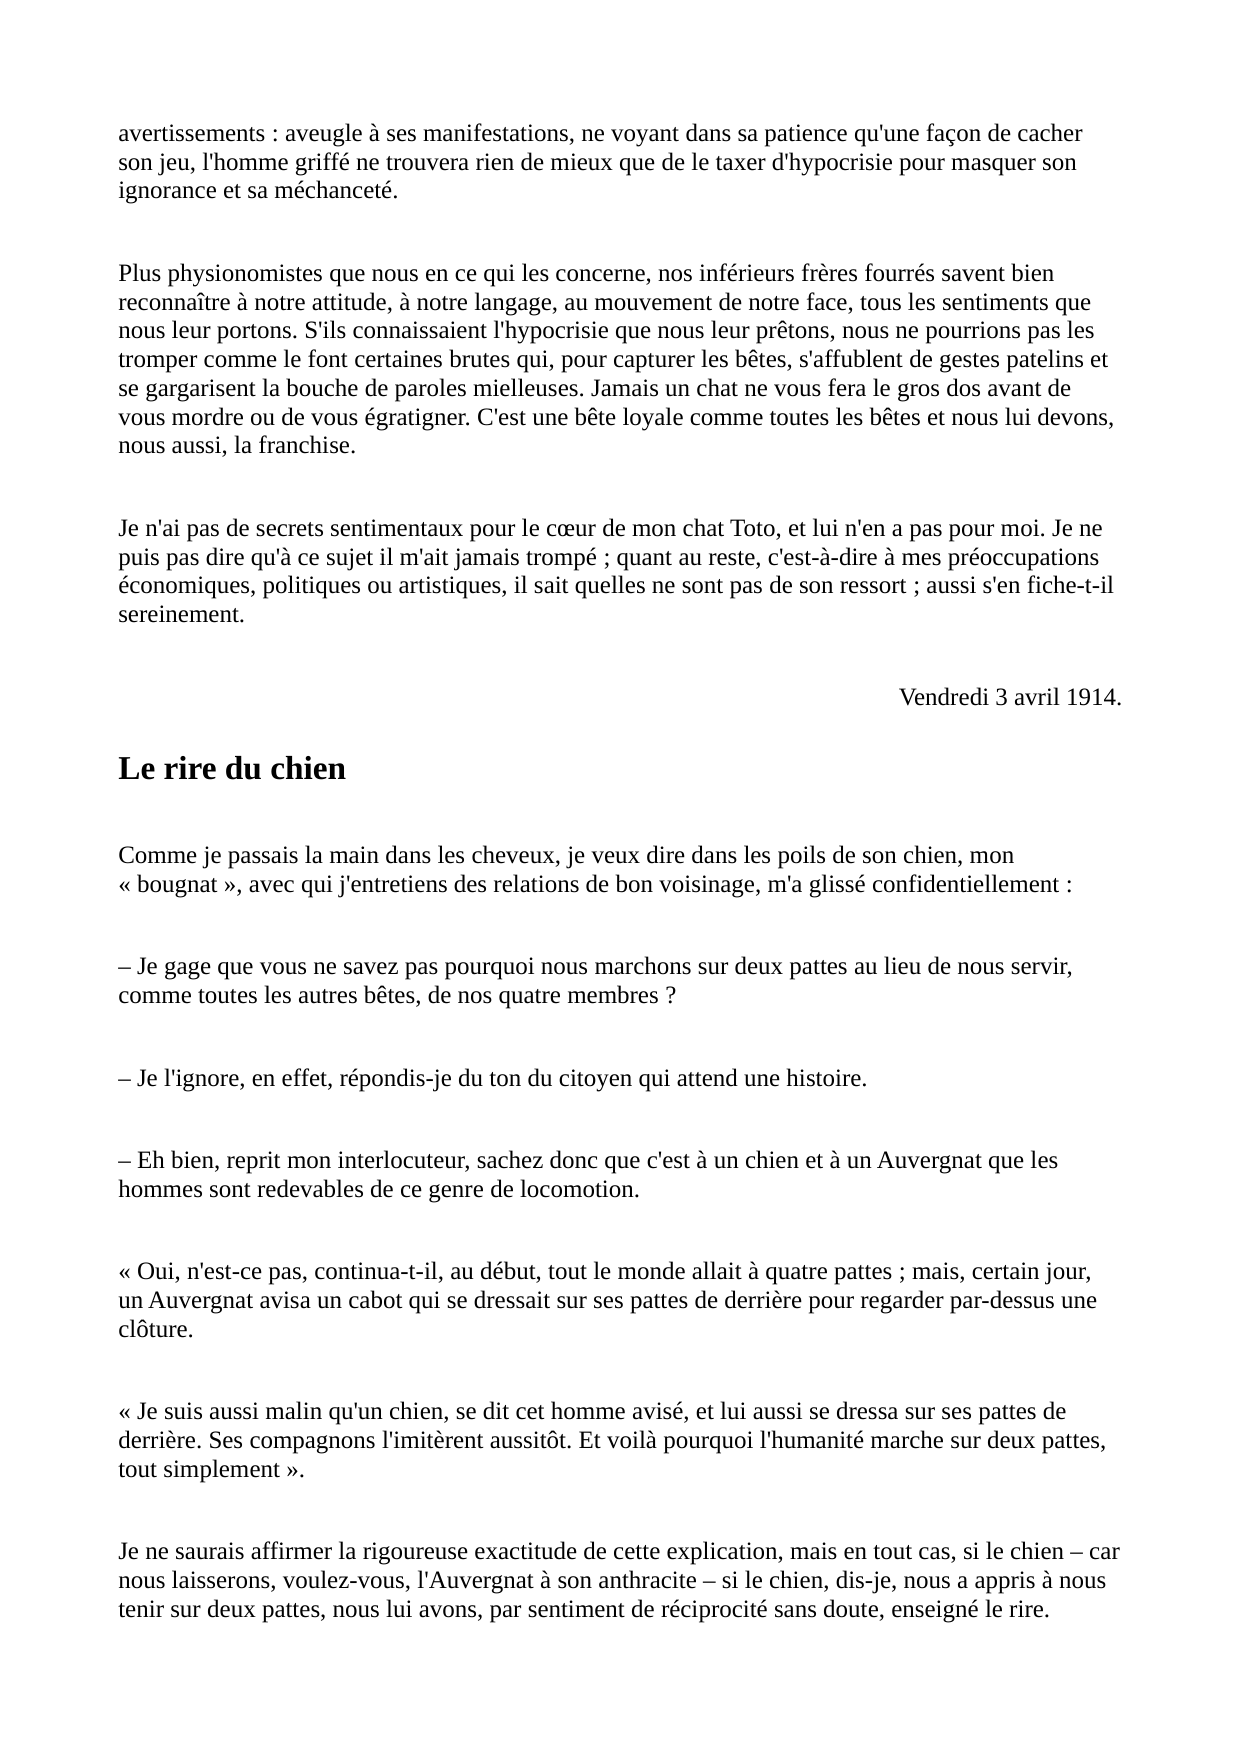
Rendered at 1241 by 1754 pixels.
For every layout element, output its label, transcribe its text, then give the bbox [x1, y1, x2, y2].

subtitle Le rire du chien [118, 748, 1122, 786]
text Je n'ai pas de secrets sentimentaux pour le cœur de mon chat Toto, et lui n'en a pas pour moi. Je ne puis pas dire qu'à ce sujet il m'ait jamais trompé ; quant au reste, c'est-à-dire à mes préoccupations économiques, politiques ou artistiques, il sait quelles ne sont pas de son ressort ; aussi s'en fiche-t-il sereinement. [118, 513, 1122, 628]
text Vendredi 3 avril 1914. [118, 682, 1122, 711]
text avertissements : aveugle à ses manifestations, ne voyant dans sa patience qu'une façon de cacher son jeu, l'homme griffé ne trouvera rien de mieux que de le taxer d'hypocrisie pour masquer son ignorance et sa méchanceté. [118, 118, 1122, 204]
text – Je gage que vous ne savez pas pourquoi nous marchons sur deux pattes au lieu de nous servir, comme toutes les autres bêtes, de nos quatre membres ? [118, 951, 1122, 1009]
text Plus physionomistes que nous en ce qui les concerne, nos inférieurs frères fourrés savent bien reconnaître à notre attitude, à notre langage, au mouvement de notre face, tous les sentiments que nous leur portons. S'ils connaissaient l'hypocrisie que nous leur prêtons, nous ne pourrions pas les tromper comme le font certaines brutes qui, pour capturer les bêtes, s'affublent de gestes patelins et se gargarisent la bouche de paroles mielleuses. Jamais un chat ne vous fera le gros dos avant de vous mordre ou de vous égratigner. C'est une bête loyale comme toutes les bêtes et nous lui devons, nous aussi, la franchise. [118, 258, 1122, 459]
text « Oui, n'est-ce pas, continua-t-il, au début, tout le monde allait à quatre pattes ; mais, certain jour, un Auvergnat avisa un cabot qui se dressait sur ses pattes de derrière pour regarder par-dessus une clôture. [118, 1256, 1122, 1343]
text Je ne saurais affirmer la rigoureuse exactitude de cette explication, mais en tout cas, si le chien – car nous laisserons, voulez-vous, l'Auvergnat à son anthracite – si le chien, dis-je, nous a appris à nous tenir sur deux pattes, nous lui avons, par sentiment de réciprocité sans doute, enseigné le rire. [118, 1536, 1122, 1623]
text – Eh bien, reprit mon interlocuteur, sachez donc que c'est à un chien et à un Auvergnat que les hommes sont redevables de ce genre de locomotion. [118, 1145, 1122, 1203]
text Comme je passais la main dans les cheveux, je veux dire dans les poils de son chien, mon « bougnat », avec qui j'entretiens des relations de bon voisinage, m'a glissé confidentiellement : [118, 840, 1122, 898]
text – Je l'ignore, en effet, répondis-je du ton du citoyen qui attend une histoire. [118, 1063, 1122, 1091]
text « Je suis aussi malin qu'un chien, se dit cet homme avisé, et lui aussi se dressa sur ses pattes de derrière. Ses compagnons l'imitèrent aussitôt. Et voilà pourquoi l'humanité marche sur deux pattes, tout simplement ». [118, 1396, 1122, 1483]
